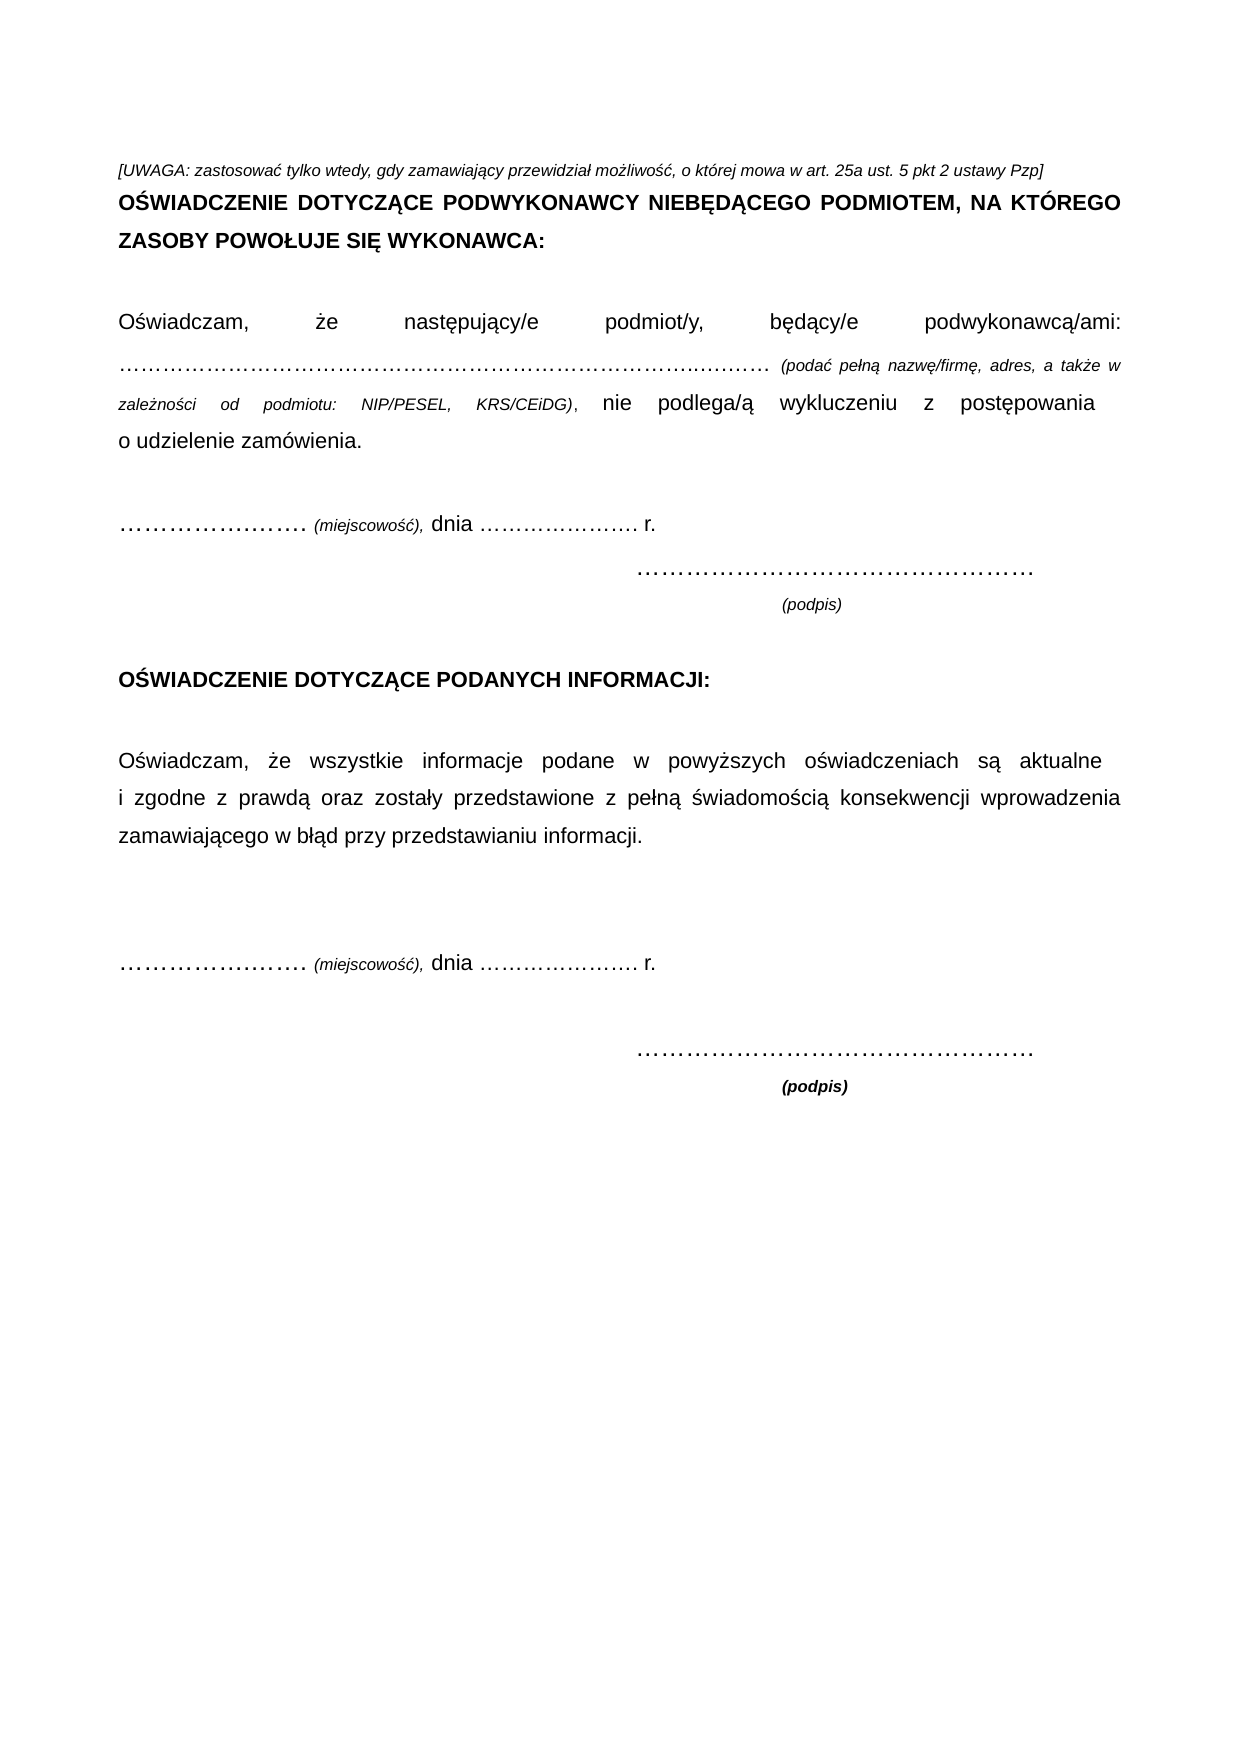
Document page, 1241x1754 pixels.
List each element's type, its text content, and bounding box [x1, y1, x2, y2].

text OŚWIADCZENIE DOTYCZĄCE PODANYCH INFORMACJI: [118, 667, 1122, 692]
text (podpis) [708, 1077, 1122, 1096]
text (podpis) [708, 595, 1122, 614]
text …………….……. (miejscowość), dnia …………………. r. [118, 947, 1122, 976]
text OŚWIADCZENIE DOTYCZĄCE PODWYKONAWCY NIEBĘDĄCEGO PODMIOTEM, NA KTÓREGO ZASOBY POWOŁUJE SIĘ WYKONAWCA: [118, 190, 1122, 253]
text ………………………………………… [118, 1033, 1122, 1062]
text [UWAGA: zastosować tylko wtedy, gdy zamawiający przewidział możliwość, o której mowa w art. 25a ust. 5 pkt 2 ustawy Pzp] [118, 161, 1122, 180]
text Oświadczam, że wszystkie informacje podane w powyższych oświadczeniach są aktualne i zgodne z prawdą oraz zostały przedstawione z pełną świadomością konsekwencji wprowadzenia zamawiającego w błąd przy przedstawianiu informacji. [118, 747, 1122, 848]
text Oświadczam, że następujący/e podmiot/y, będący/e podwykonawcą/ami: ……………………………………………………………………..….…… (podać pełną nazwę/firmę, adres, a także w zależności od podmiotu: NIP/PESEL, KRS/CEiDG), nie podlega/ą wykluczeniu z postępowania o udzielenie zamówienia. [118, 309, 1122, 453]
text …………….……. (miejscowość), dnia …………………. r. [118, 508, 1122, 537]
text ………………………………………… [118, 552, 1122, 580]
